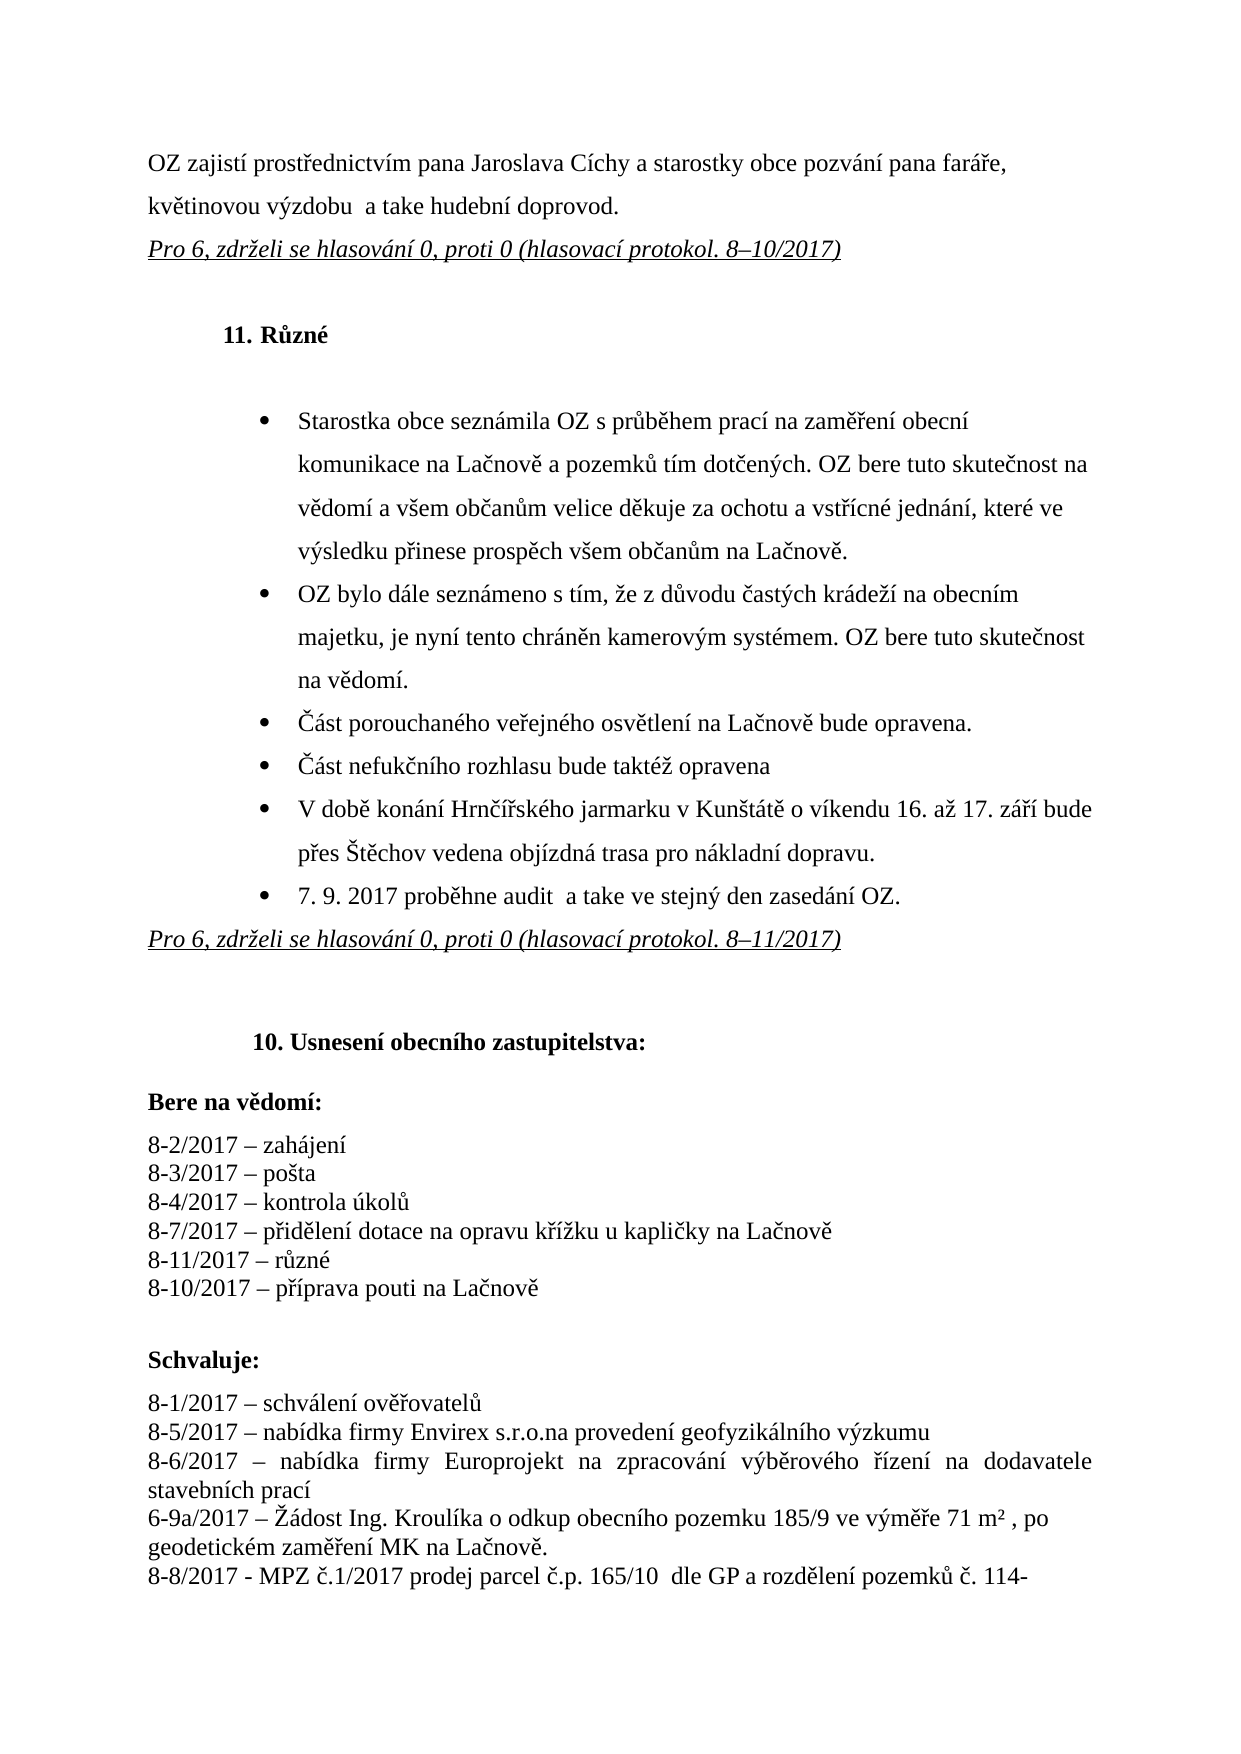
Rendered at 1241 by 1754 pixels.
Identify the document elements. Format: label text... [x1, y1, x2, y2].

list 7. 9. 2017 proběhne audit a take ve stejný den zasedání OZ. [260, 881, 1093, 909]
text 8-3/2017 – pošta [148, 1158, 1093, 1187]
text 6-9a/2017 – Žádost Ing. Kroulíka o odkup obecního pozemku 185/9 ve výměře 71 m² , po geodetickém zaměření MK na Lačnově. [148, 1503, 1093, 1561]
text 8-6/2017 – nabídka firmy Europrojekt na zpracování výběrového řízení na dodavatele stavebních prací [148, 1446, 1093, 1503]
list Část porouchaného veřejného osvětlení na Lačnově bude opravena. [260, 708, 1093, 737]
text Bere na vědomí: [148, 1087, 1093, 1115]
text 8-1/2017 – schválení ověřovatelů [148, 1388, 1093, 1417]
list OZ bylo dále seznámeno s tím, že z důvodu častých krádeží na obecním majetku, je nyní tento chráněn kamerovým systémem. OZ bere tuto skutečnost na vědomí. [260, 579, 1093, 694]
list Část nefukčního rozhlasu bude taktéž opravena [260, 751, 1093, 780]
text 8-2/2017 – zahájení [148, 1130, 1093, 1158]
text 8-7/2017 – přidělení dotace na opravu křížku u kapličky na Lačnově [148, 1216, 1093, 1245]
list V době konání Hrnčířského jarmarku v Kunštátě o víkendu 16. až 17. září bude přes Štěchov vedena objízdná trasa pro nákladní dopravu. [260, 794, 1093, 866]
text 8-10/2017 – příprava pouti na Lačnově [148, 1273, 1093, 1302]
text Pro 6, zdrželi se hlasování 0, proti 0 (hlasovací protokol. 8–10/2017) [148, 234, 1093, 263]
text Pro 6, zdrželi se hlasování 0, proti 0 (hlasovací protokol. 8–11/2017) [148, 924, 1093, 953]
text 8-8/2017 - MPZ č.1/2017 prodej parcel č.p. 165/10 dle GP a rozdělení pozemků č. 114- [148, 1561, 1093, 1590]
text 8-11/2017 – různé [148, 1245, 1093, 1273]
text 8-4/2017 – kontrola úkolů [148, 1187, 1093, 1216]
list Usnesení obecního zastupitelstva: [252, 1027, 1093, 1056]
text 8-5/2017 – nabídka firmy Envirex s.r.o.na provedení geofyzikálního výzkumu [148, 1417, 1093, 1446]
text Schvaluje: [148, 1345, 1093, 1374]
list Různé [223, 320, 1093, 349]
text OZ zajistí prostřednictvím pana Jaroslava Cíchy a starostky obce pozvání pana faráře, květinovou výzdobu a take hudební doprovod. [148, 148, 1093, 219]
list Starostka obce seznámila OZ s průběhem prací na zaměření obecní komunikace na Lačnově a pozemků tím dotčených. OZ bere tuto skutečnost na vědomí a všem občanům velice děkuje za ochotu a vstřícné jednání, které ve výsledku přinese prospěch všem občanům na Lačnově. [260, 406, 1093, 564]
